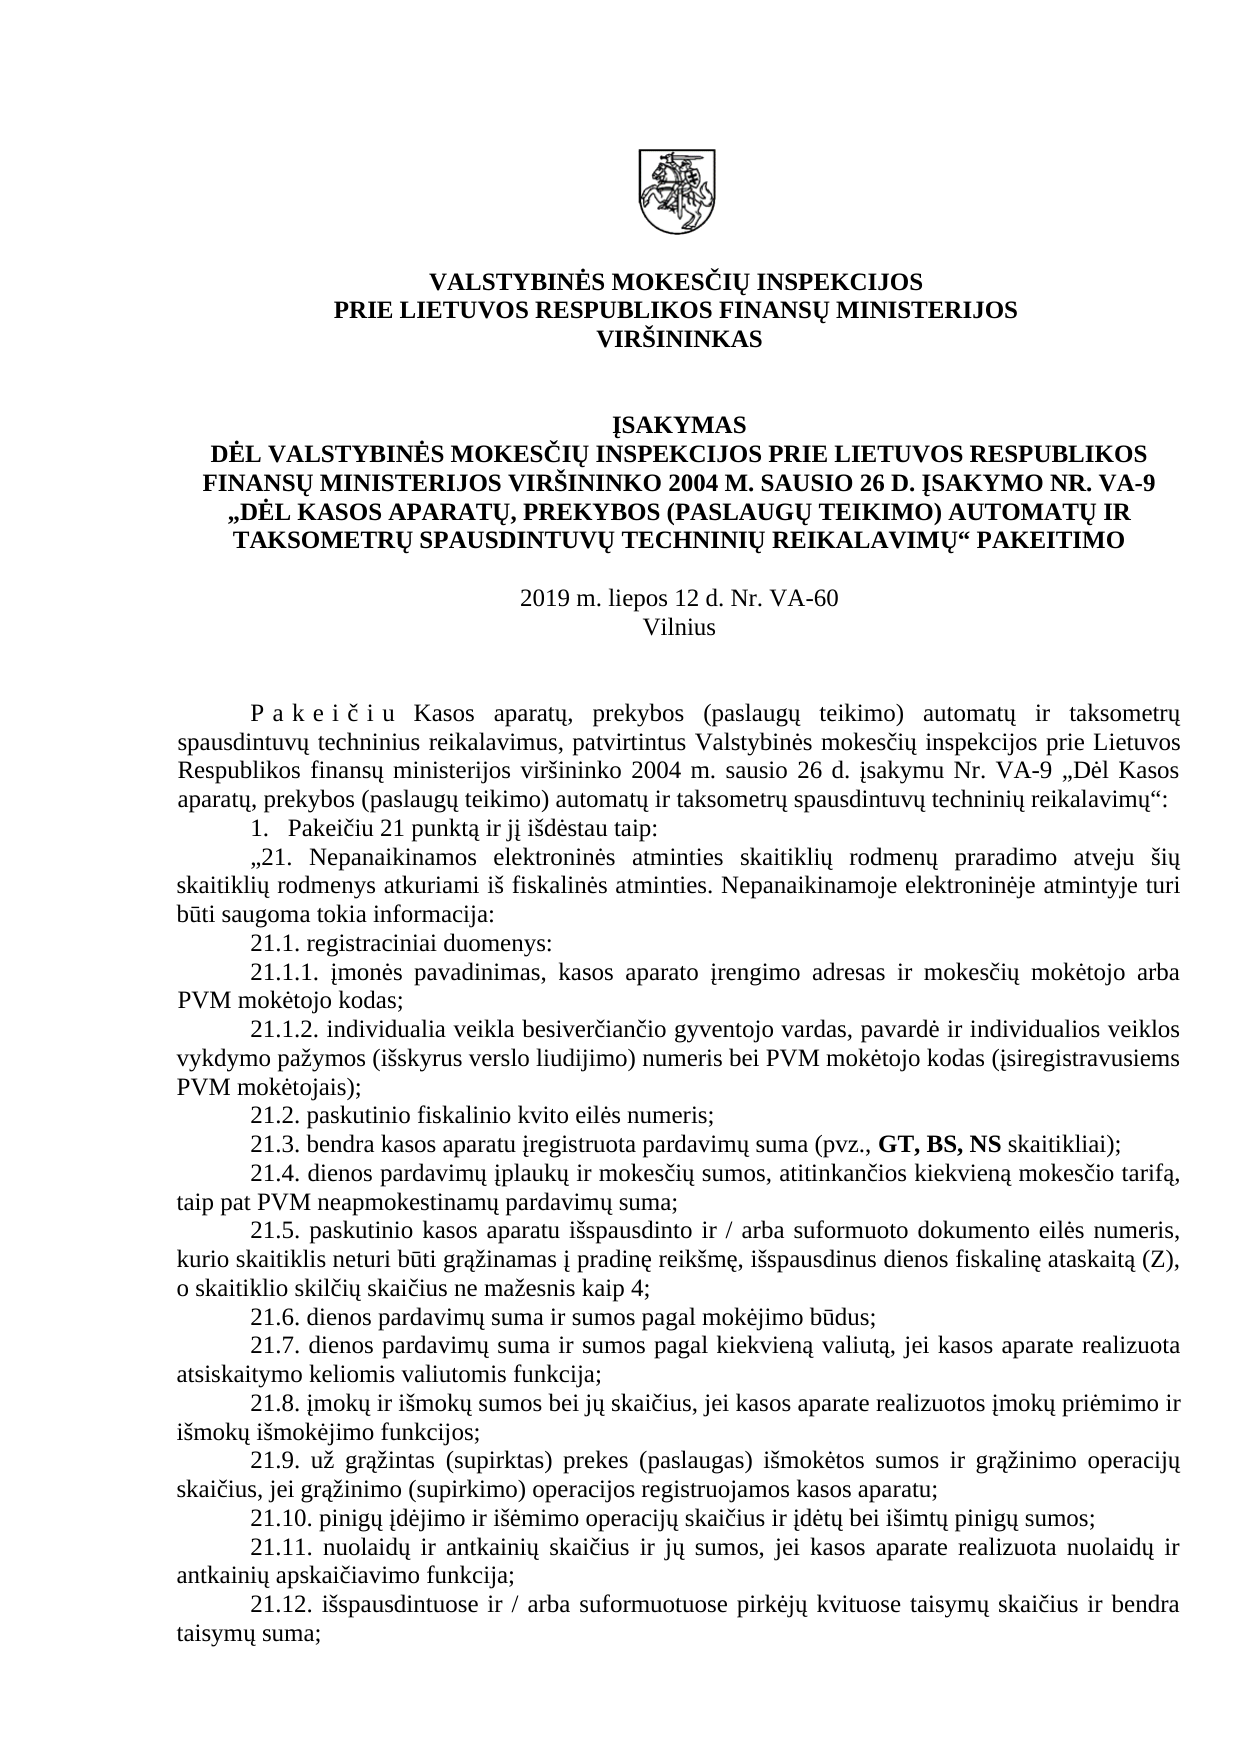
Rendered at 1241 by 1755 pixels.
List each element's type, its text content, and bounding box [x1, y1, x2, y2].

text 21.7. dienos pardavimų suma ir sumos pagal kiekvieną valiutą, jei kasos aparate realizuota atsiskaitymo keliomis valiutomis funkcija; [176, 1330, 1181, 1388]
text „21. Nepanaikinamos elektroninės atminties skaitiklių rodmenų praradimo atveju šių skaitiklių rodmenys atkuriami iš fiskalinės atminties. Nepanaikinamoje elektroninėje atmintyje turi būti saugoma tokia informacija: [176, 842, 1181, 928]
text 21.2. paskutinio fiskalinio kvito eilės numeris; [250, 1100, 1181, 1129]
text 21.1.2. individualia veikla besiverčiančio gyventojo vardas, pavardė ir individualios veiklos vykdymo pažymos (išskyrus verslo liudijimo) numeris bei PVM mokėtojo kodas (įsiregistravusiems PVM mokėtojais); [176, 1014, 1181, 1100]
text 2019 m. liepos 12 d. Nr. VA-60 [177, 583, 1181, 612]
text ĮSAKYMAS [177, 410, 1181, 439]
text 21.1. registraciniai duomenys: [250, 928, 1181, 957]
text VALSTYBINĖS MOKESČIŲ INSPEKCIJOS PRIE LIETUVOS RESPUBLIKOS FINANSŲ MINISTERIJOS VIRŠININKAS [177, 267, 1181, 353]
text Pakeičiu Kasos aparatų, prekybos (paslaugų teikimo) automatų ir taksometrų spausdintuvų techninius reikalavimus, patvirtintus Valstybinės mokesčių inspekcijos prie Lietuvos Respublikos finansų ministerijos viršininko 2004 m. sausio 26 d. įsakymu Nr. VA-9 „Dėl Kasos aparatų, prekybos (paslaugų teikimo) automatų ir taksometrų spausdintuvų techninių reikalavimų“: [177, 698, 1181, 813]
text 21.11. nuolaidų ir antkainių skaičius ir jų sumos, jei kasos aparate realizuota nuolaidų ir antkainių apskaičiavimo funkcija; [176, 1532, 1181, 1589]
text 21.12. išspausdintuose ir / arba suformuotuose pirkėjų kvituose taisymų skaičius ir bendra taisymų suma; [176, 1589, 1181, 1647]
text 21.4. dienos pardavimų įplaukų ir mokesčių sumos, atitinkančios kiekvieną mokesčio tarifą, taip pat PVM neapmokestinamų pardavimų suma; [176, 1158, 1181, 1215]
text 21.1.1. įmonės pavadinimas, kasos aparato įrengimo adresas ir mokesčių mokėtojo arba PVM mokėtojo kodas; [177, 957, 1181, 1014]
text 21.5. paskutinio kasos aparatu išspausdinto ir / arba suformuoto dokumento eilės numeris, kurio skaitiklis neturi būti grąžinamas į pradinę reikšmę, išspausdinus dienos fiskalinę ataskaitą (Z), o skaitiklio skilčių skaičius ne mažesnis kaip 4; [176, 1215, 1181, 1302]
text 1. Pakeičiu 21 punktą ir jį išdėstau taip: [250, 813, 1181, 842]
text 21.10. pinigų įdėjimo ir išėmimo operacijų skaičius ir įdėtų bei išimtų pinigų sumos; [250, 1503, 1181, 1532]
text 21.8. įmokų ir išmokų sumos bei jų skaičius, jei kasos aparate realizuotos įmokų priėmimo ir išmokų išmokėjimo funkcijos; [176, 1388, 1181, 1445]
text DĖL VALSTYBINĖS MOKESČIŲ INSPEKCIJOS PRIE LIETUVOS RESPUBLIKOS FINANSŲ MINISTERIJOS VIRŠININKO 2004 M. SAUSIO 26 D. ĮSAKYMO NR. VA-9 „DĖL KASOS APARATŲ, PREKYBOS (PASLAUGŲ TEIKIMO) AUTOMATŲ IR TAKSOMETRŲ SPAUSDINTUVŲ TECHNINIŲ REIKALAVIMŲ“ PAKEITIMO [177, 439, 1181, 554]
text 21.3. bendra kasos aparatu įregistruota pardavimų suma (pvz., GT, BS, NS skaitikliai); [250, 1129, 1181, 1158]
text 21.6. dienos pardavimų suma ir sumos pagal mokėjimo būdus; [250, 1302, 1181, 1330]
text Vilnius [177, 612, 1181, 640]
text 21.9. už grąžintas (supirktas) prekes (paslaugas) išmokėtos sumos ir grąžinimo operacijų skaičius, jei grąžinimo (supirkimo) operacijos registruojamos kasos aparatu; [176, 1445, 1181, 1503]
